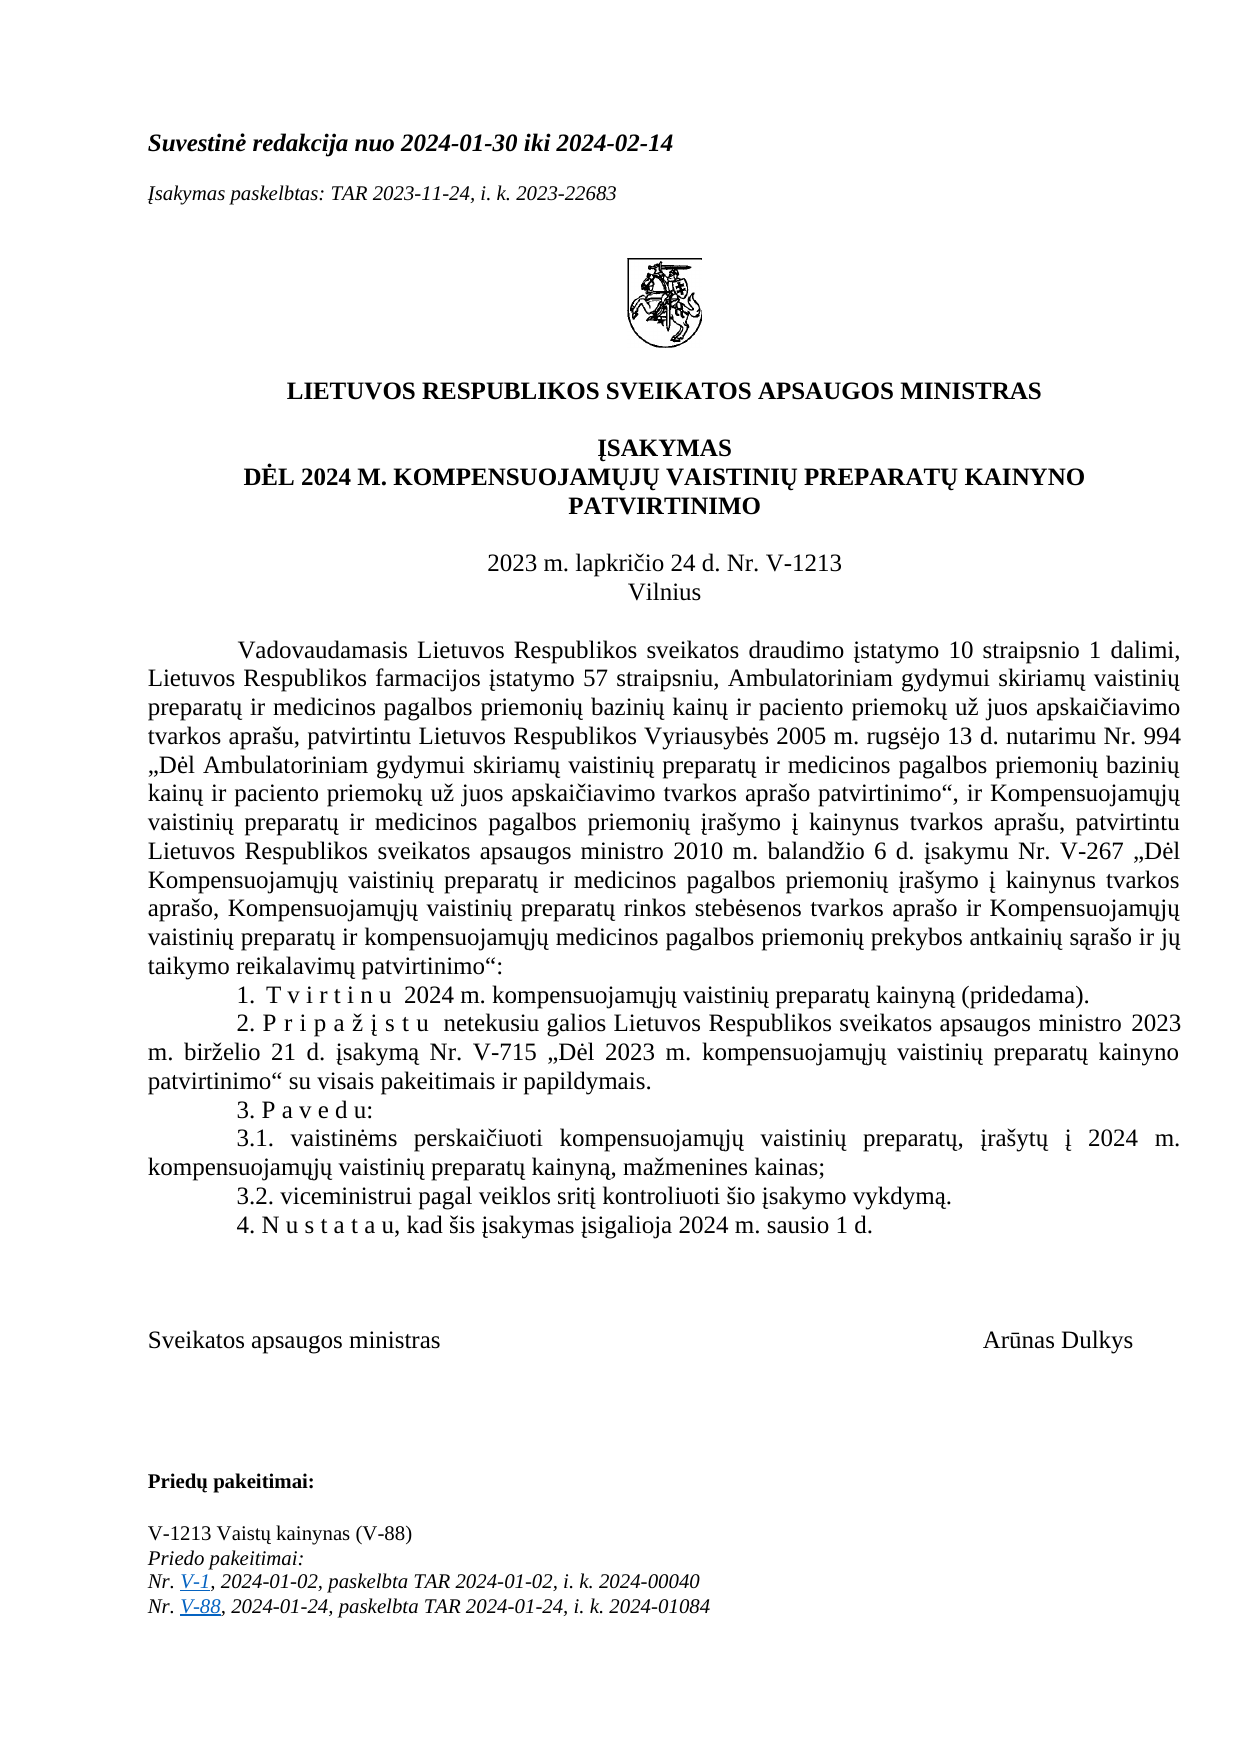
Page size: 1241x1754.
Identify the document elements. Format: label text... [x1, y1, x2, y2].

text Įsakymas paskelbtas: TAR 2023-11-24, i. k. 2023-22683 [148, 181, 1181, 205]
text Sveikatos apsaugos ministras Arūnas Dulkys [148, 1325, 1181, 1353]
text Vilnius [148, 577, 1181, 606]
text Priedo pakeitimai: [148, 1545, 1181, 1569]
text 3.2. viceministrui pagal veiklos sritį kontroliuoti šio įsakymo vykdymą. [148, 1181, 1181, 1210]
text 2023 m. lapkričio 24 d. Nr. V-1213 [148, 548, 1181, 577]
text Vadovaudamasis Lietuvos Respublikos sveikatos draudimo įstatymo 10 straipsnio 1 dalimi, Lietuvos Respublikos farmacijos įstatymo 57 straipsniu, Ambulatoriniam gydymui skiriamų vaistinių preparatų ir medicinos pagalbos priemonių bazinių kainų ir paciento priemokų už juos apskaičiavimo tvarkos aprašu, patvirtintu Lietuvos Respublikos Vyriausybės 2005 m. rugsėjo 13 d. nutarimu Nr. 994 „Dėl Ambulatoriniam gydymui skiriamų vaistinių preparatų ir medicinos pagalbos priemonių bazinių kainų ir paciento priemokų už juos apskaičiavimo tvarkos aprašo patvirtinimo“, ir Kompensuojamųjų vaistinių preparatų ir medicinos pagalbos priemonių įrašymo į kainynus tvarkos aprašu, patvirtintu Lietuvos Respublikos sveikatos apsaugos ministro 2010 m. balandžio 6 d. įsakymu Nr. V-267 „Dėl Kompensuojamųjų vaistinių preparatų ir medicinos pagalbos priemonių įrašymo į kainynus tvarkos aprašo, Kompensuojamųjų vaistinių preparatų rinkos stebėsenos tvarkos aprašo ir Kompensuojamųjų vaistinių preparatų ir kompensuojamųjų medicinos pagalbos priemonių prekybos antkainių sąrašo ir jų taikymo reikalavimų patvirtinimo“: [148, 635, 1181, 980]
text V-1213 Vaistų kainynas (V-88) [148, 1521, 1181, 1545]
text Nr. V-1, 2024-01-02, paskelbta TAR 2024-01-02, i. k. 2024-00040 [148, 1569, 1181, 1593]
text 3.1. vaistinėms perskaičiuoti kompensuojamųjų vaistinių preparatų, įrašytų į 2024 m. kompensuojamųjų vaistinių preparatų kainyną, mažmenines kainas; [148, 1123, 1181, 1181]
text DĖL 2024 M. KOMPENSUOJAMŲJŲ VAISTINIŲ PREPARATŲ KAINYNO PATVIRTINIMO [148, 462, 1181, 520]
text 4. N u s t a t a u, kad šis įsakymas įsigalioja 2024 m. sausio 1 d. [148, 1210, 1181, 1238]
text 1. T v i r t i n u 2024 m. kompensuojamųjų vaistinių preparatų kainyną (pridedama). [236, 980, 1181, 1008]
text 3. P a v e d u: [148, 1095, 1181, 1123]
text LIETUVOS RESPUBLIKOS SVEIKATOS APSAUGOS MINISTRAS [148, 376, 1181, 405]
text Priedų pakeitimai: [148, 1468, 1181, 1493]
text 2. P r i p a ž į s t u netekusiu galios Lietuvos Respublikos sveikatos apsaugos ministro 2023 m. birželio 21 d. įsakymą Nr. V-715 „Dėl 2023 m. kompensuojamųjų vaistinių preparatų kainyno patvirtinimo“ su visais pakeitimais ir papildymais. [148, 1008, 1181, 1095]
text Suvestinė redakcija nuo 2024-01-30 iki 2024-02-14 [148, 128, 1181, 157]
text Nr. V-88, 2024-01-24, paskelbta TAR 2024-01-24, i. k. 2024-01084 [148, 1593, 1181, 1618]
text ĮSAKYMAS [148, 433, 1181, 462]
